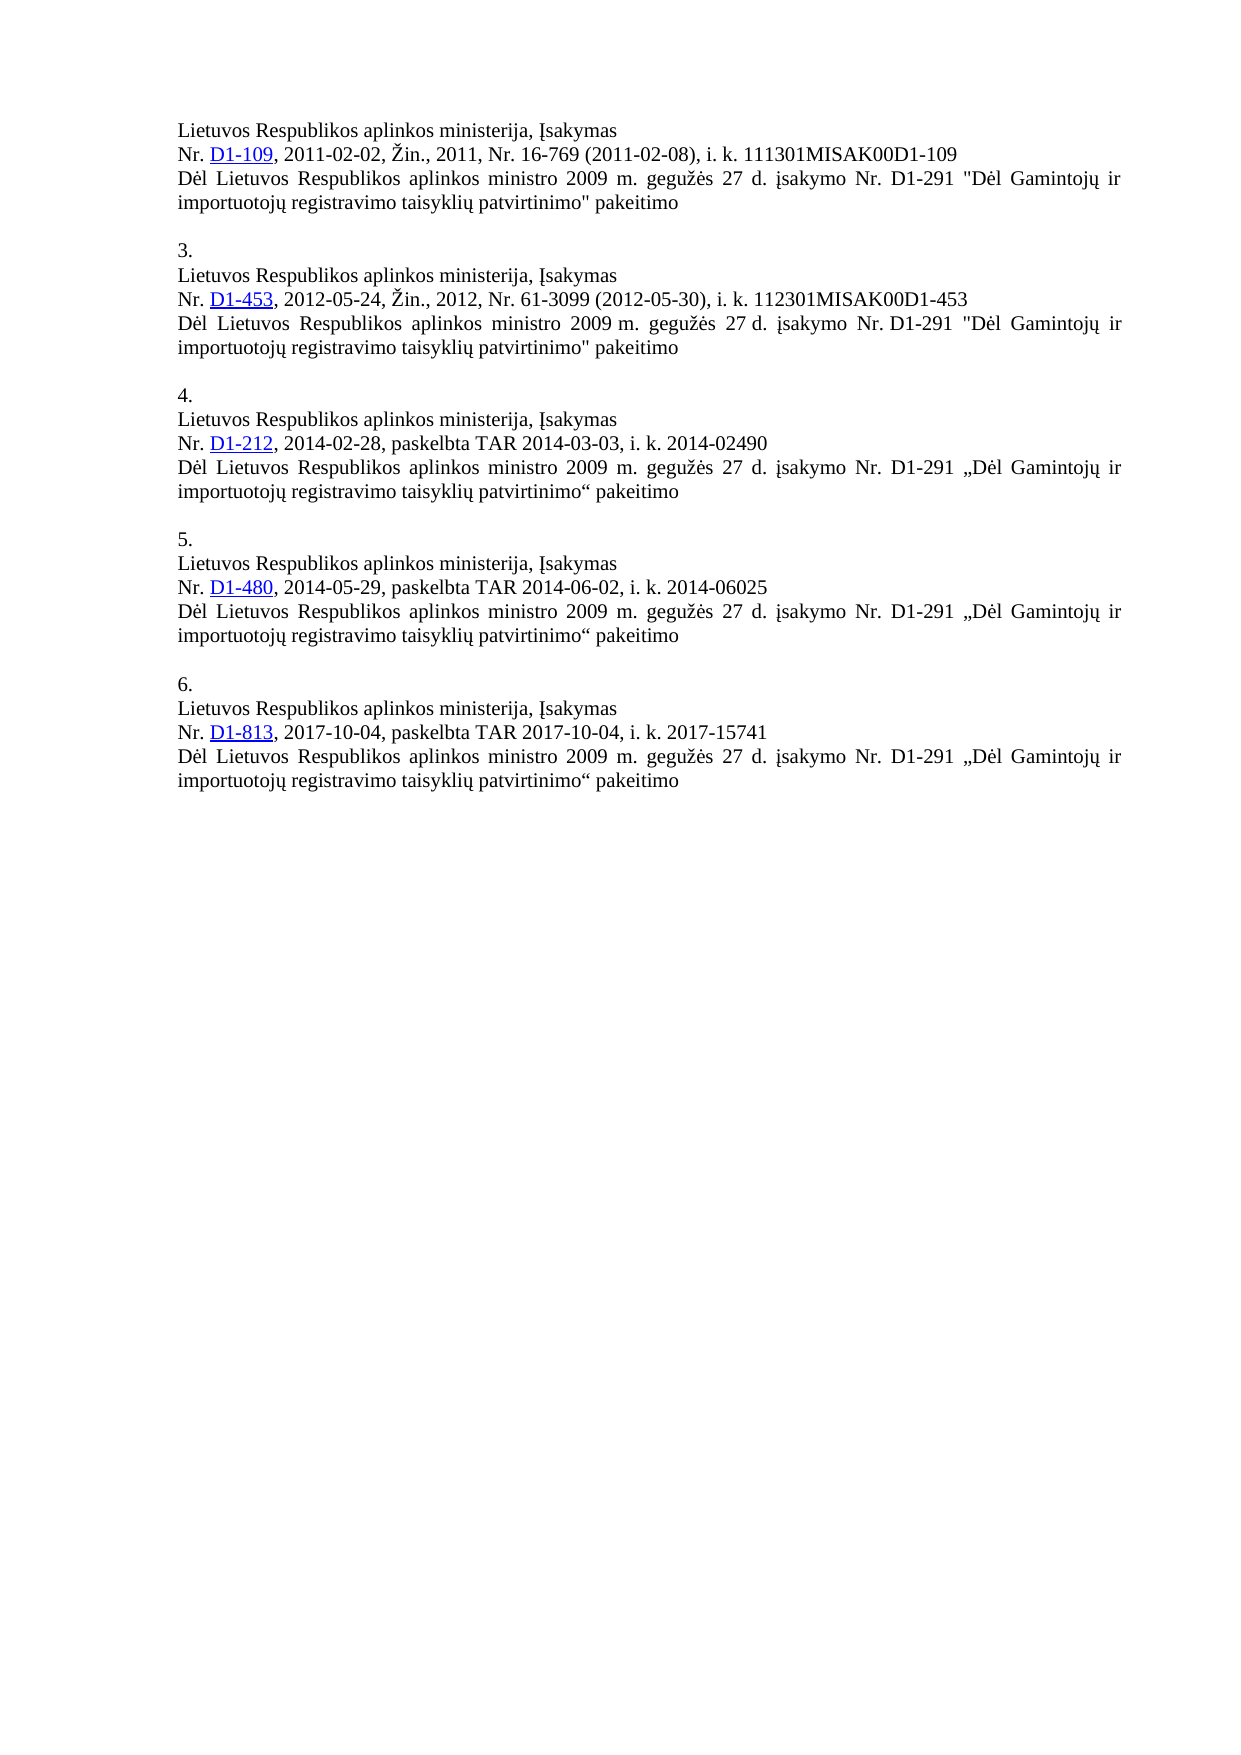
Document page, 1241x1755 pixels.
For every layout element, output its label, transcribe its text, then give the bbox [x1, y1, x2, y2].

text Lietuvos Respublikos aplinkos ministerija, Įsakymas [177, 262, 1122, 287]
text Lietuvos Respublikos aplinkos ministerija, Įsakymas [177, 696, 1122, 720]
text Nr. D1-453, 2012-05-24, Žin., 2012, Nr. 61-3099 (2012-05-30), i. k. 112301MISAK00D1-453 [177, 287, 1122, 311]
text Nr. D1-212, 2014-02-28, paskelbta TAR 2014-03-03, i. k. 2014-02490 [177, 431, 1122, 455]
text Dėl Lietuvos Respublikos aplinkos ministro 2009 m. gegužės 27 d. įsakymo Nr. D1-291 „Dėl Gamintojų ir importuotojų registravimo taisyklių patvirtinimo“ pakeitimo [177, 455, 1122, 503]
text 6. [177, 672, 1122, 696]
text Dėl Lietuvos Respublikos aplinkos ministro 2009 m. gegužės 27 d. įsakymo Nr. D1-291 "Dėl Gamintojų ir importuotojų registravimo taisyklių patvirtinimo" pakeitimo [177, 166, 1122, 214]
text Nr. D1-480, 2014-05-29, paskelbta TAR 2014-06-02, i. k. 2014-06025 [177, 575, 1122, 599]
text Dėl Lietuvos Respublikos aplinkos ministro 2009 m. gegužės 27 d. įsakymo Nr. D1-291 „Dėl Gamintojų ir importuotojų registravimo taisyklių patvirtinimo“ pakeitimo [177, 599, 1122, 647]
text Dėl Lietuvos Respublikos aplinkos ministro 2009 m. gegužės 27 d. įsakymo Nr. D1-291 "Dėl Gamintojų ir importuotojų registravimo taisyklių patvirtinimo" pakeitimo [177, 311, 1122, 359]
text 4. [177, 383, 1122, 407]
text Lietuvos Respublikos aplinkos ministerija, Įsakymas [177, 407, 1122, 431]
text Dėl Lietuvos Respublikos aplinkos ministro 2009 m. gegužės 27 d. įsakymo Nr. D1-291 „Dėl Gamintojų ir importuotojų registravimo taisyklių patvirtinimo“ pakeitimo [177, 744, 1122, 792]
text Lietuvos Respublikos aplinkos ministerija, Įsakymas [177, 551, 1122, 575]
text 5. [177, 527, 1122, 551]
text Nr. D1-109, 2011-02-02, Žin., 2011, Nr. 16-769 (2011-02-08), i. k. 111301MISAK00D1-109 [177, 142, 1122, 166]
text 3. [177, 238, 1122, 262]
text Lietuvos Respublikos aplinkos ministerija, Įsakymas [177, 118, 1122, 142]
text Nr. D1-813, 2017-10-04, paskelbta TAR 2017-10-04, i. k. 2017-15741 [177, 720, 1122, 744]
